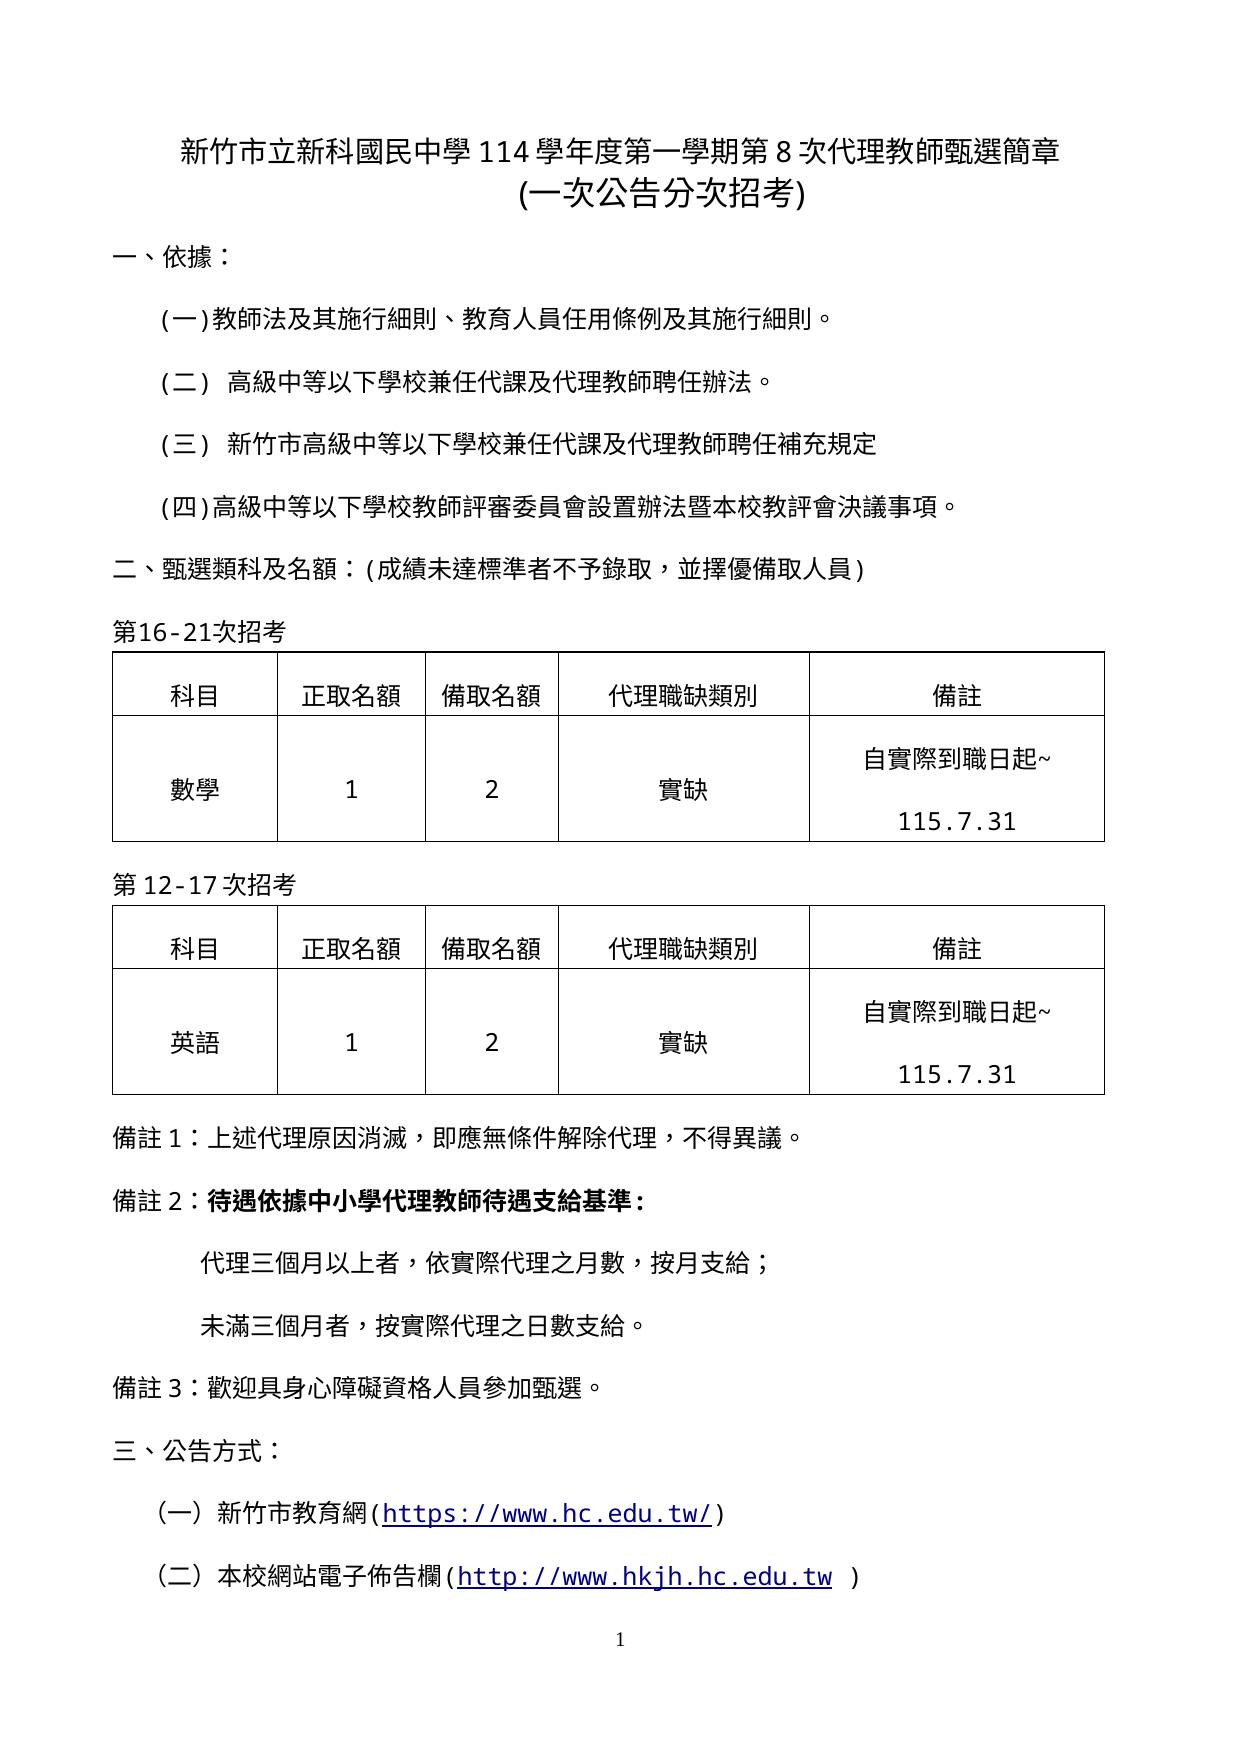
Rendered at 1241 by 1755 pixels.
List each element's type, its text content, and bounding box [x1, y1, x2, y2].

table_cell 1 [278, 716, 425, 841]
text (一次公告分次招考) [137, 170, 1167, 214]
text 三、公告方式： [112, 1408, 1128, 1470]
table_cell 數學 [113, 716, 277, 841]
text （二）本校網站電子佈告欄(http://www.hkjh.hc.edu.tw ) [112, 1533, 1128, 1595]
text (四)高級中等以下學校教師評審委員會設置辦法暨本校教評會決議事項。 [112, 464, 1128, 526]
table_cell 實缺 [559, 716, 809, 841]
table_cell 2 [426, 716, 558, 841]
table_header 科目 [113, 906, 277, 968]
table_header 備取名額 [426, 653, 558, 715]
table_header 科目 [113, 653, 277, 715]
text 未滿三個月者，按實際代理之日數支給。 [200, 1283, 1128, 1345]
table_cell 1 [278, 969, 425, 1094]
table_header 正取名額 [278, 906, 425, 968]
text 代理三個月以上者，依實際代理之月數，按月支給； [200, 1220, 1128, 1283]
text (一)教師法及其施行細則、教育人員任用條例及其施行細則。 [112, 276, 1128, 339]
table_header 備註 [810, 906, 1104, 968]
text 新竹市立新科國民中學114學年度第一學期第8次代理教師甄選簡章 [112, 108, 1128, 170]
text (二) 高級中等以下學校兼任代課及代理教師聘任辦法。 [112, 339, 1128, 401]
table_cell 實缺 [559, 969, 809, 1094]
text 備註3：歡迎具身心障礙資格人員參加甄選。 [112, 1345, 1128, 1408]
table_header 備取名額 [426, 906, 558, 968]
text 第16-21次招考 [112, 589, 1128, 651]
table_cell 自實際到職日起~ 115.7.31 [810, 716, 1104, 841]
text 第12-17次招考 [112, 842, 1128, 904]
table_header 備註 [810, 653, 1104, 715]
text 一、依據： [112, 214, 1128, 276]
table_header 代理職缺類別 [559, 906, 809, 968]
text （一）新竹市教育網(https://www.hc.edu.tw/) [112, 1470, 1128, 1533]
table_cell 英語 [113, 969, 277, 1094]
text 備註2：待遇依據中小學代理教師待遇支給基準: [112, 1158, 1128, 1220]
table_cell 2 [426, 969, 558, 1094]
table_header 正取名額 [278, 653, 425, 715]
text 二、甄選類科及名額：(成績未達標準者不予錄取，並擇優備取人員) [112, 526, 1128, 589]
text 備註1：上述代理原因消滅，即應無條件解除代理，不得異議。 [112, 1095, 1128, 1158]
text (三) 新竹市高級中等以下學校兼任代課及代理教師聘任補充規定 [112, 401, 1128, 464]
table_cell 自實際到職日起~ 115.7.31 [810, 969, 1104, 1094]
table_header 代理職缺類別 [559, 653, 809, 715]
